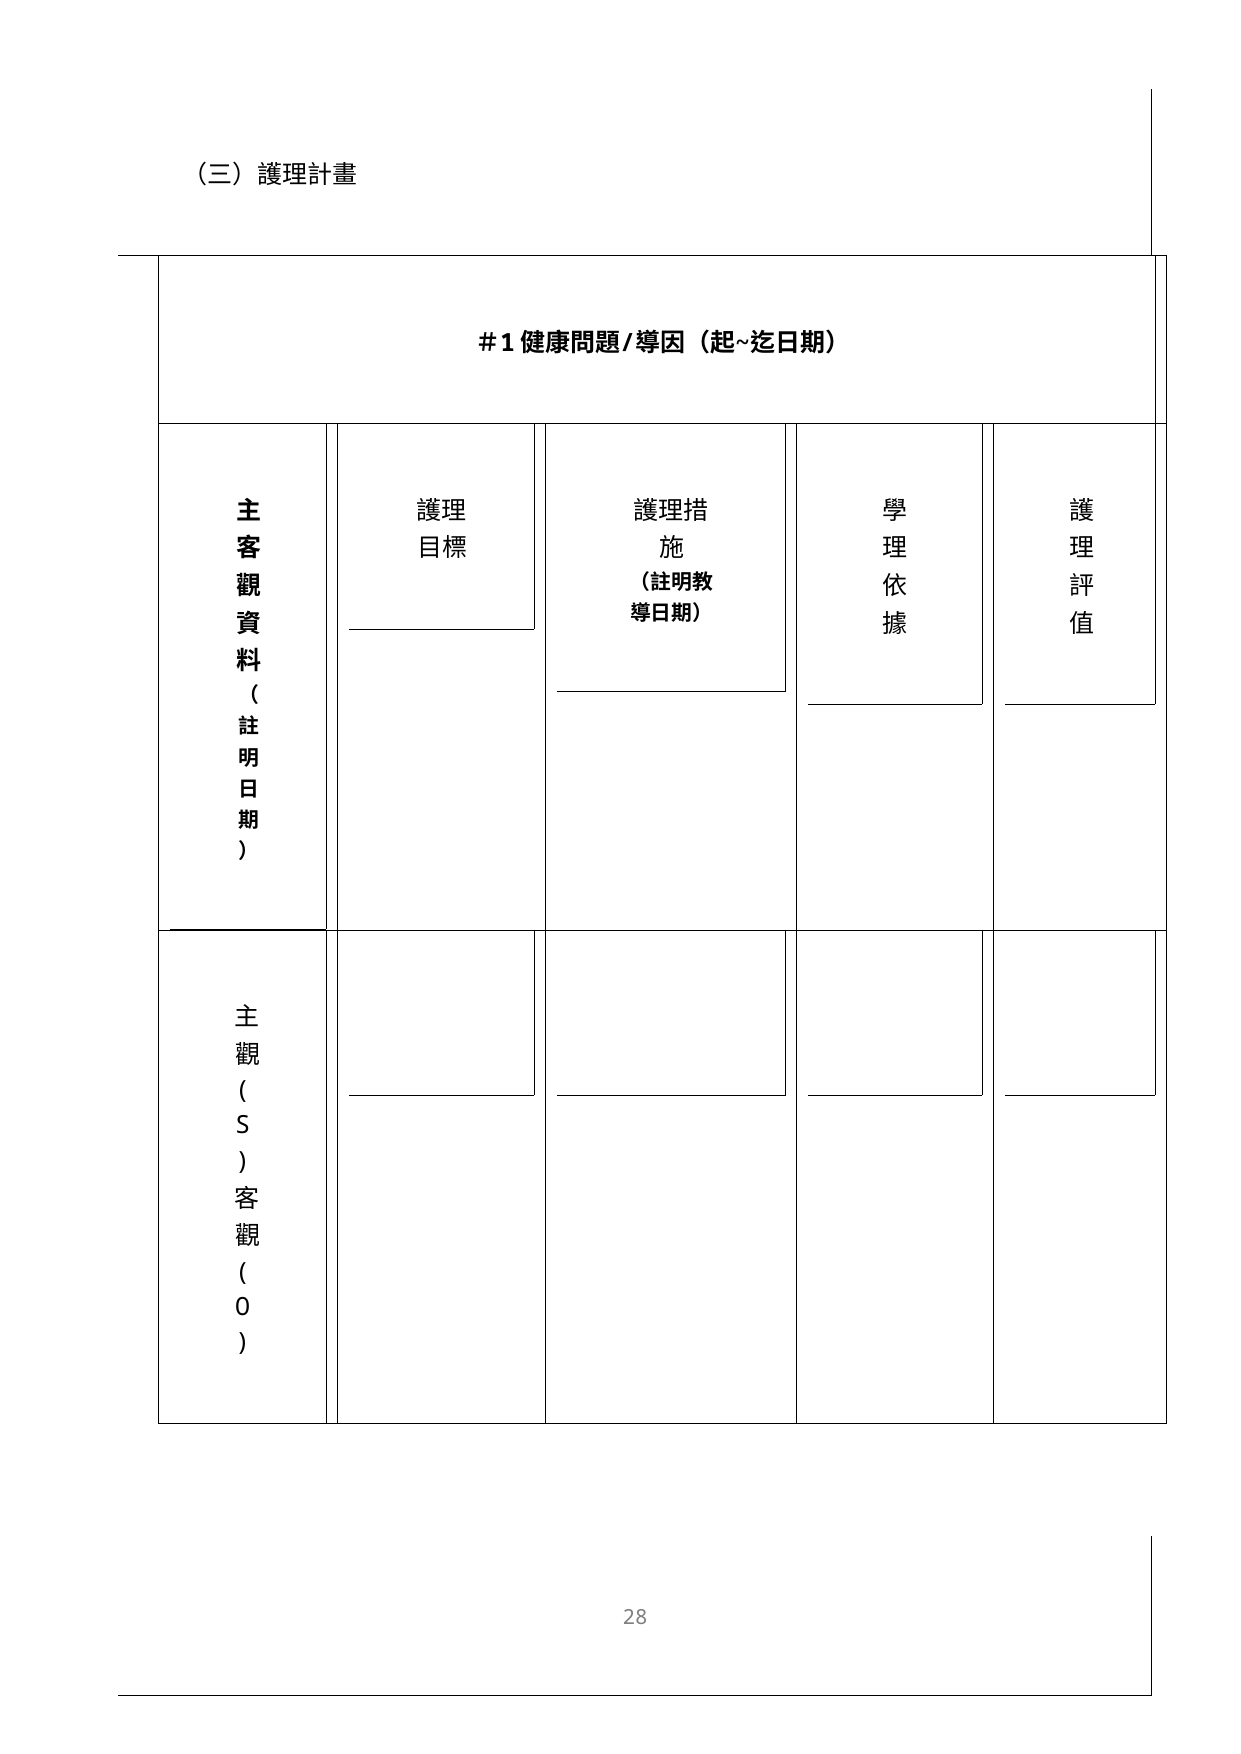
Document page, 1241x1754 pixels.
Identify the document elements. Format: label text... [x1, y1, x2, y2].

table_cell 主觀(S) 客觀(O) [159, 931, 326, 1423]
table_cell [327, 931, 337, 1423]
table_cell 護理目標 [338, 424, 545, 929]
table_cell 學理依據 [797, 424, 993, 929]
table_cell 護理評值 [994, 424, 1166, 929]
table_cell [797, 931, 993, 1423]
table_cell [338, 931, 545, 1423]
table_cell [327, 424, 337, 929]
table_cell 主客觀資料（註明日期） [159, 424, 326, 929]
text （三）護理計畫 [118, 89, 1151, 255]
table_cell 護理措施 （註明教導日期） [546, 424, 796, 929]
table_cell [546, 931, 796, 1423]
table_cell [994, 931, 1166, 1423]
table_header [1156, 256, 1166, 423]
table_header ＃1健康問題/導因（起~迄日期） [159, 256, 1155, 423]
